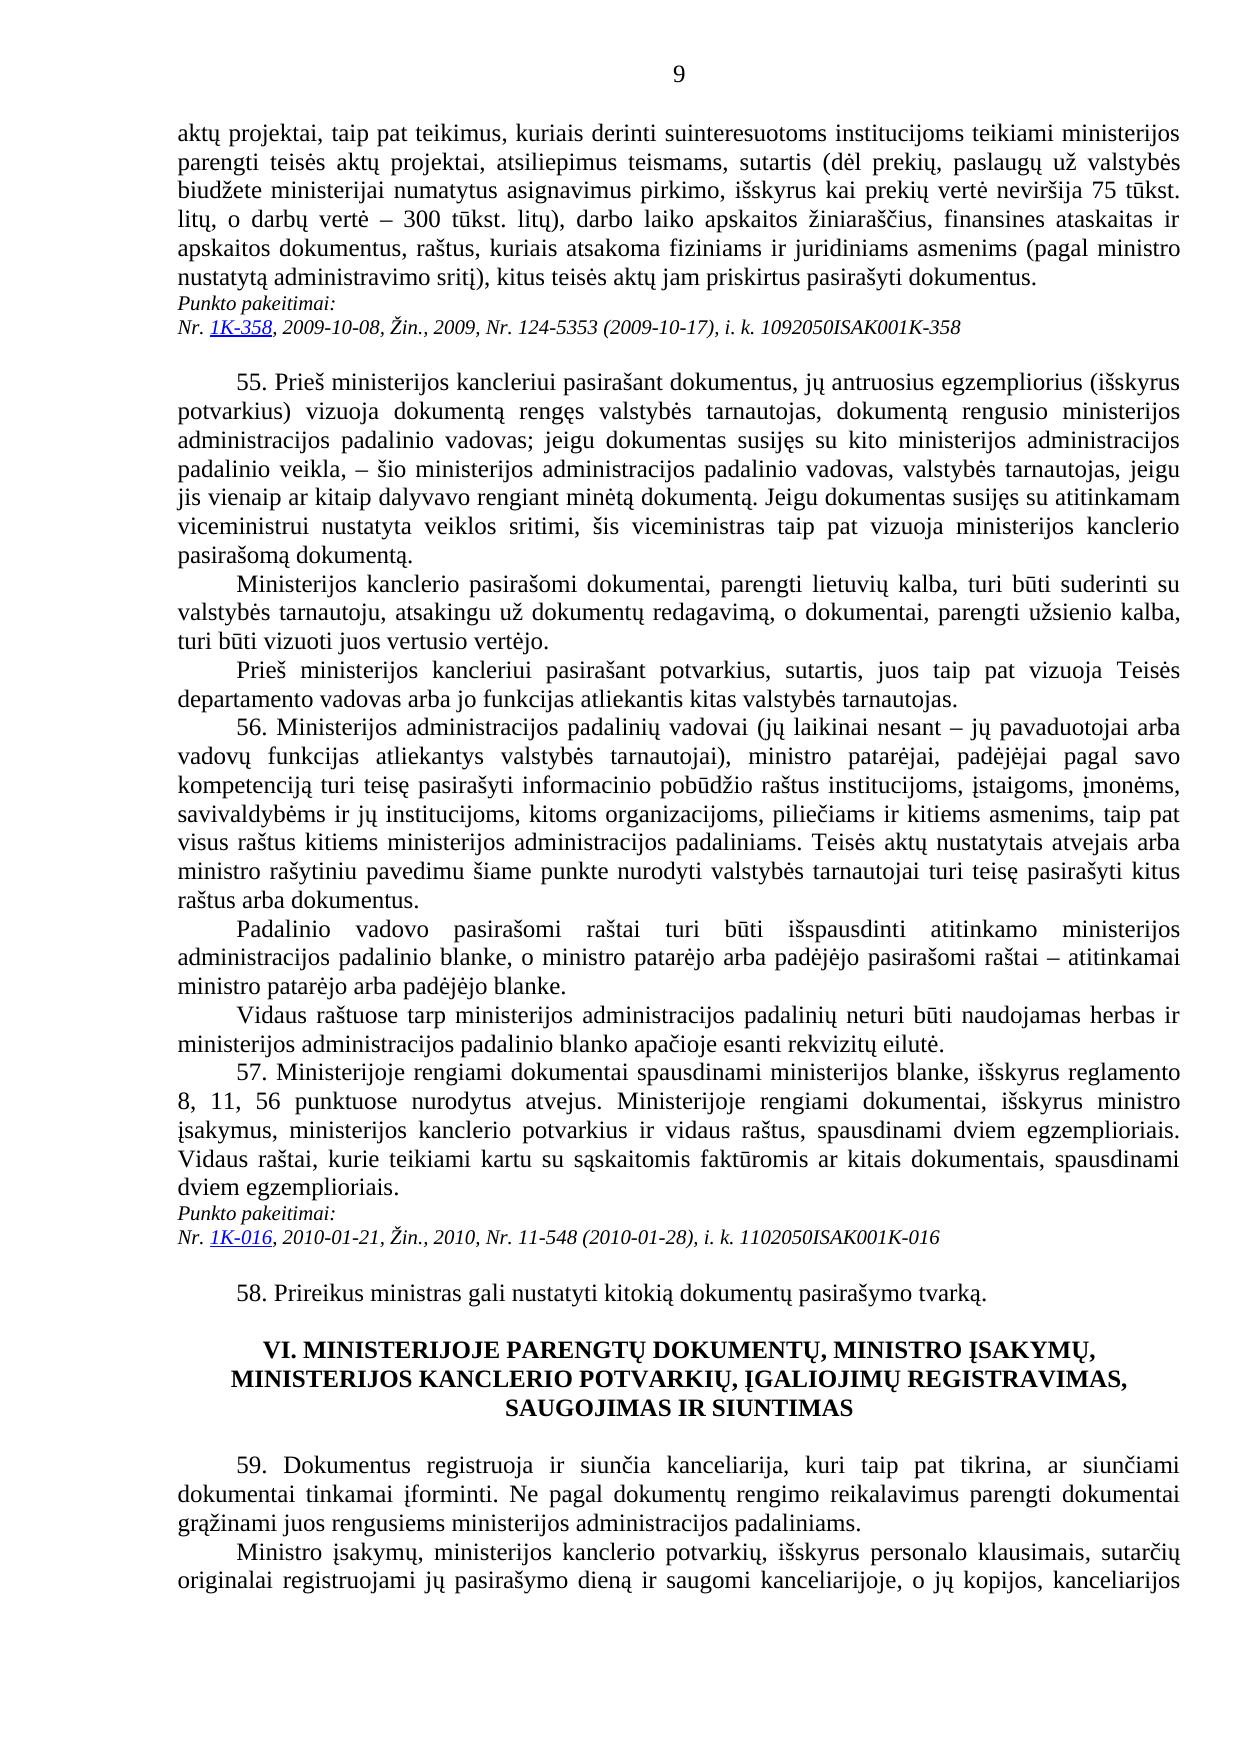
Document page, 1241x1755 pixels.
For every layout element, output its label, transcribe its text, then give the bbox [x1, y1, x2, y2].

text 59. Dokumentus registruoja ir siunčia kanceliarija, kuri taip pat tikrina, ar siunčiami dokumentai tinkamai įforminti. Ne pagal dokumentų rengimo reikalavimus parengti dokumentai grąžinami juos rengusiems ministerijos administracijos padaliniams. [177, 1451, 1181, 1537]
text 58. Prireikus ministras gali nustatyti kitokią dokumentų pasirašymo tvarką. [177, 1278, 1181, 1307]
text Vidaus raštuose tarp ministerijos administracijos padalinių neturi būti naudojamas herbas ir ministerijos administracijos padalinio blanko apačioje esanti rekvizitų eilutė. [177, 1000, 1181, 1057]
text 57. Ministerijoje rengiami dokumentai spausdinami ministerijos blanke, išskyrus reglamento 8, 11, 56 punktuose nurodytus atvejus. Ministerijoje rengiami dokumentai, išskyrus ministro įsakymus, ministerijos kanclerio potvarkius ir vidaus raštus, spausdinami dviem egzemplioriais. Vidaus raštai, kurie teikiami kartu su sąskaitomis faktūromis ar kitais dokumentais, spausdinami dviem egzemplioriais. [177, 1057, 1181, 1201]
text Prieš ministerijos kancleriui pasirašant potvarkius, sutartis, juos taip pat vizuoja Teisės departamento vadovas arba jo funkcijas atliekantis kitas valstybės tarnautojas. [177, 655, 1181, 712]
text 56. Ministerijos administracijos padalinių vadovai (jų laikinai nesant – jų pavaduotojai arba vadovų funkcijas atliekantys valstybės tarnautojai), ministro patarėjai, padėjėjai pagal savo kompetenciją turi teisę pasirašyti informacinio pobūdžio raštus institucijoms, įstaigoms, įmonėms, savivaldybėms ir jų institucijoms, kitoms organizacijoms, piliečiams ir kitiems asmenims, taip pat visus raštus kitiems ministerijos administracijos padaliniams. Teisės aktų nustatytais atvejais arba ministro rašytiniu pavedimu šiame punkte nurodyti valstybės tarnautojai turi teisę pasirašyti kitus raštus arba dokumentus. [177, 712, 1181, 914]
text Padalinio vadovo pasirašomi raštai turi būti išspausdinti atitinkamo ministerijos administracijos padalinio blanke, o ministro patarėjo arba padėjėjo pasirašomi raštai – atitinkamai ministro patarėjo arba padėjėjo blanke. [177, 914, 1181, 1000]
text Nr. 1K-016, 2010-01-21, Žin., 2010, Nr. 11-548 (2010-01-28), i. k. 1102050ISAK001K-016 [177, 1225, 1181, 1249]
text Ministro įsakymų, ministerijos kanclerio potvarkių, išskyrus personalo klausimais, sutarčių originalai registruojami jų pasirašymo dieną ir saugomi kanceliarijoje, o jų kopijos, kanceliarijos [177, 1537, 1181, 1594]
text Punkto pakeitimai: [177, 1201, 1181, 1225]
text Ministerijos kanclerio pasirašomi dokumentai, parengti lietuvių kalba, turi būti suderinti su valstybės tarnautoju, atsakingu už dokumentų redagavimą, o dokumentai, parengti užsienio kalba, turi būti vizuoti juos vertusio vertėjo. [177, 569, 1181, 655]
text aktų projektai, taip pat teikimus, kuriais derinti suinteresuotoms institucijoms teikiami ministerijos parengti teisės aktų projektai, atsiliepimus teismams, sutartis (dėl prekių, paslaugų už valstybės biudžete ministerijai numatytus asignavimus pirkimo, išskyrus kai prekių vertė neviršija 75 tūkst. litų, o darbų vertė – 300 tūkst. litų), darbo laiko apskaitos žiniaraščius, finansines ataskaitas ir apskaitos dokumentus, raštus, kuriais atsakoma fiziniams ir juridiniams asmenims (pagal ministro nustatytą administravimo sritį), kitus teisės aktų jam priskirtus pasirašyti dokumentus. [177, 118, 1181, 291]
text Punkto pakeitimai: [177, 291, 1181, 315]
text Nr. 1K-358, 2009-10-08, Žin., 2009, Nr. 124-5353 (2009-10-17), i. k. 1092050ISAK001K-358 [177, 315, 1181, 339]
text 55. Prieš ministerijos kancleriui pasirašant dokumentus, jų antruosius egzempliorius (išskyrus potvarkius) vizuoja dokumentą rengęs valstybės tarnautojas, dokumentą rengusio ministerijos administracijos padalinio vadovas; jeigu dokumentas susijęs su kito ministerijos administracijos padalinio veikla, – šio ministerijos administracijos padalinio vadovas, valstybės tarnautojas, jeigu jis vienaip ar kitaip dalyvavo rengiant minėtą dokumentą. Jeigu dokumentas susijęs su atitinkamam viceministrui nustatyta veiklos sritimi, šis viceministras taip pat vizuoja ministerijos kanclerio pasirašomą dokumentą. [177, 367, 1181, 569]
text VI. MINISTERIJOJE PARENGTŲ DOKUMENTŲ, MINISTRO ĮSAKYMŲ, MINISTERIJOS KANCLERIO POTVARKIŲ, ĮGALIOJIMŲ REGISTRAVIMAS, SAUGOJIMAS IR SIUNTIMAS [177, 1336, 1181, 1422]
